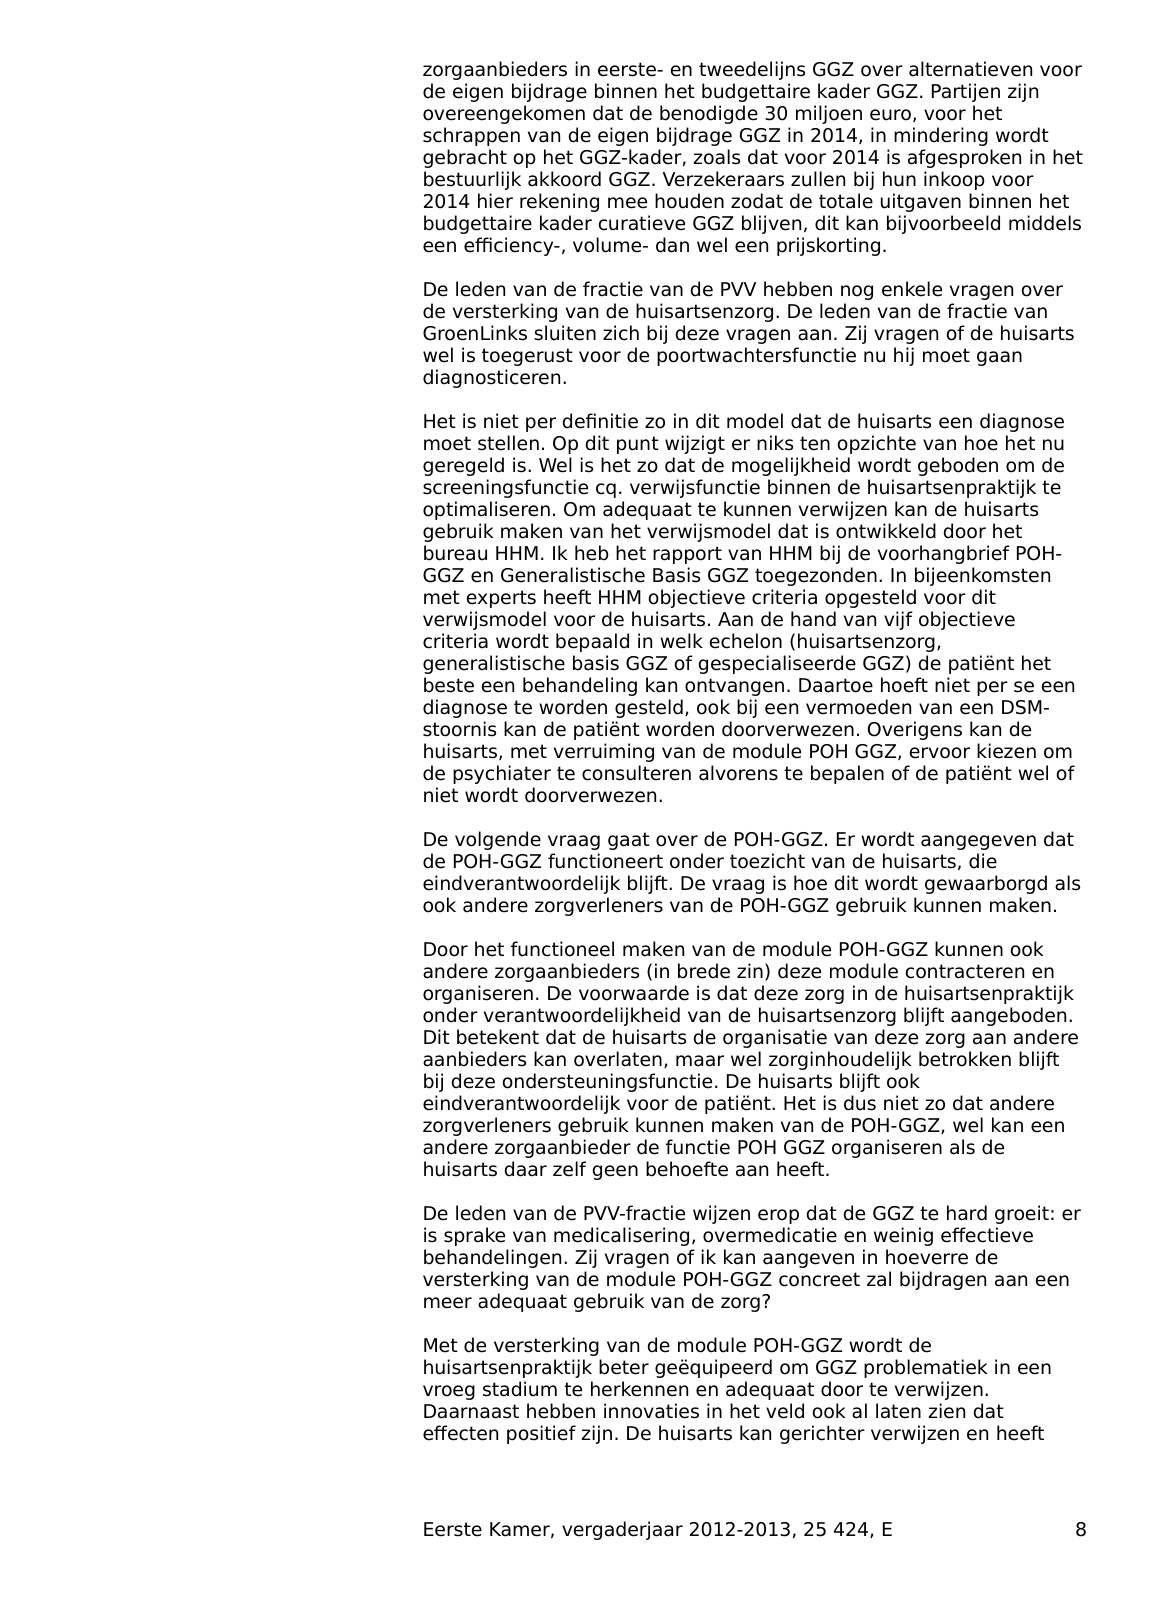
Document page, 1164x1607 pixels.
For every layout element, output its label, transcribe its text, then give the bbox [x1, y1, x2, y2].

text Door het functioneel maken van de module POH-GGZ kunnen ook andere zorgaanbieders (in brede zin) deze module contracteren en organiseren. De voorwaarde is dat deze zorg in de huisartsenpraktijk onder verantwoordelijkheid van de huisartsenzorg blijft aangeboden. Dit betekent dat de huisarts de organisatie van deze zorg aan andere aanbieders kan overlaten, maar wel zorginhoudelijk betrokken blijft bij deze ondersteuningsfunctie. De huisarts blijft ook eindverantwoordelijk voor de patiënt. Het is dus niet zo dat andere zorgverleners gebruik kunnen maken van de POH-GGZ, wel kan een andere zorgaanbieder de functie POH GGZ organiseren als de huisarts daar zelf geen behoefte aan heeft. [422, 939, 1087, 1181]
text Met de versterking van de module POH-GGZ wordt de huisartsenpraktijk beter geëquipeerd om GGZ problematiek in een vroeg stadium te herkennen en adequaat door te verwijzen. Daarnaast hebben innovaties in het veld ook al laten zien dat effecten positief zijn. De huisarts kan gerichter verwijzen en heeft [422, 1335, 1087, 1445]
text zorgaanbieders in eerste- en tweedelijns GGZ over alternatieven voor de eigen bijdrage binnen het budgettaire kader GGZ. Partijen zijn overeengekomen dat de benodigde 30 miljoen euro, voor het schrappen van de eigen bijdrage GGZ in 2014, in mindering wordt gebracht op het GGZ-kader, zoals dat voor 2014 is afgesproken in het bestuurlijk akkoord GGZ. Verzekeraars zullen bij hun inkoop voor 2014 hier rekening mee houden zodat de totale uitgaven binnen het budgettaire kader curatieve GGZ blijven, dit kan bijvoorbeeld middels een efficiency-, volume- dan wel een prijskorting. [422, 59, 1087, 257]
text De leden van de fractie van de PVV hebben nog enkele vragen over de versterking van de huisartsenzorg. De leden van de fractie van GroenLinks sluiten zich bij deze vragen aan. Zij vragen of de huisarts wel is toegerust voor de poortwachtersfunctie nu hij moet gaan diagnosticeren. [422, 279, 1087, 389]
text Het is niet per definitie zo in dit model dat de huisarts een diagnose moet stellen. Op dit punt wijzigt er niks ten opzichte van hoe het nu geregeld is. Wel is het zo dat de mogelijkheid wordt geboden om de screeningsfunctie cq. verwijsfunctie binnen de huisartsenpraktijk te optimaliseren. Om adequaat te kunnen verwijzen kan de huisarts gebruik maken van het verwijsmodel dat is ontwikkeld door het bureau HHM. Ik heb het rapport van HHM bij de voorhangbrief POH-GGZ en Generalistische Basis GGZ toegezonden. In bijeenkomsten met experts heeft HHM objectieve criteria opgesteld voor dit verwijsmodel voor de huisarts. Aan de hand van vijf objectieve criteria wordt bepaald in welk echelon (huisartsenzorg, generalistische basis GGZ of gespecialiseerde GGZ) de patiënt het beste een behandeling kan ontvangen. Daartoe hoeft niet per se een diagnose te worden gesteld, ook bij een vermoeden van een DSM-stoornis kan de patiënt worden doorverwezen. Overigens kan de huisarts, met verruiming van de module POH GGZ, ervoor kiezen om de psychiater te consulteren alvorens te bepalen of de patiënt wel of niet wordt doorverwezen. [422, 411, 1087, 807]
text De leden van de PVV-fractie wijzen erop dat de GGZ te hard groeit: er is sprake van medicalisering, overmedicatie en weinig effectieve behandelingen. Zij vragen of ik kan aangeven in hoeverre de versterking van de module POH-GGZ concreet zal bijdragen aan een meer adequaat gebruik van de zorg? [422, 1203, 1087, 1313]
text De volgende vraag gaat over de POH-GGZ. Er wordt aangegeven dat de POH-GGZ functioneert onder toezicht van de huisarts, die eindverantwoordelijk blijft. De vraag is hoe dit wordt gewaarborgd als ook andere zorgverleners van de POH-GGZ gebruik kunnen maken. [422, 829, 1087, 917]
